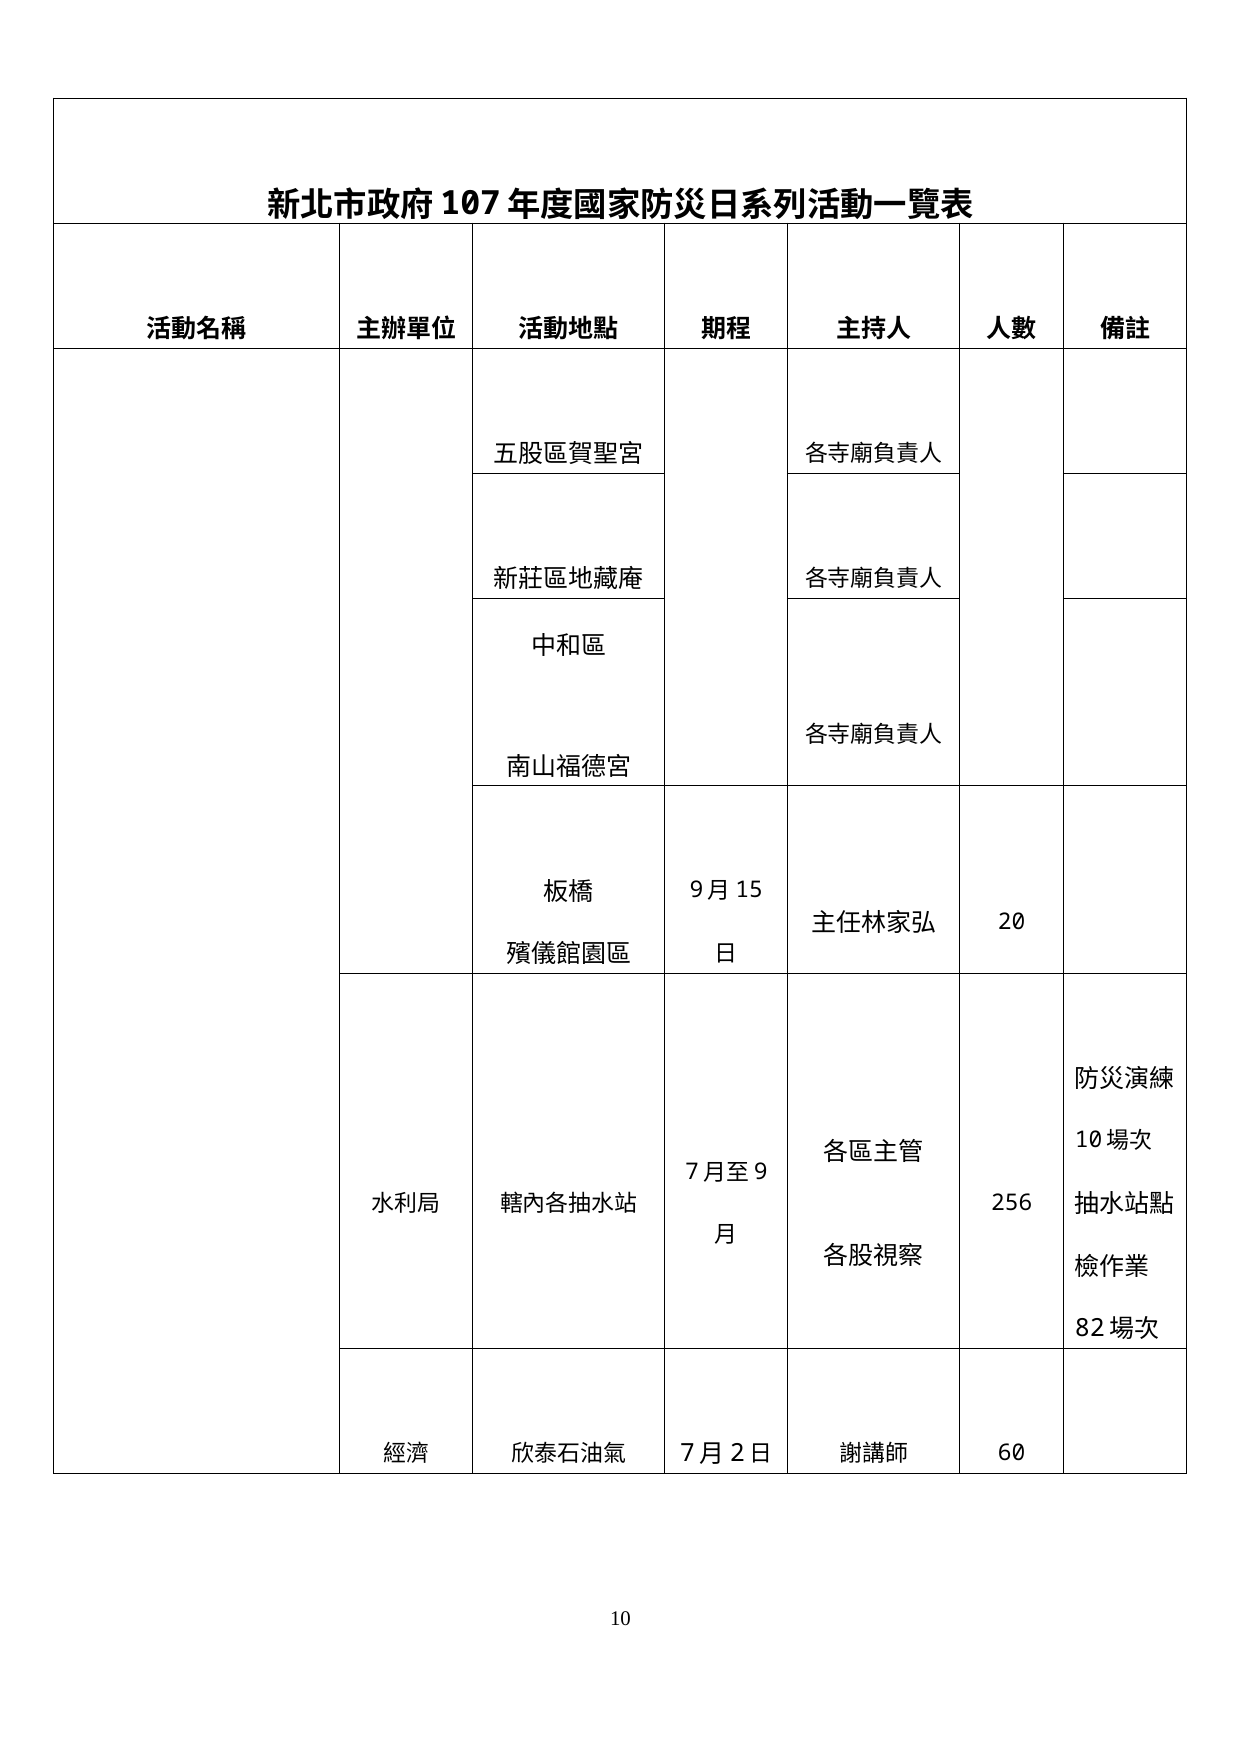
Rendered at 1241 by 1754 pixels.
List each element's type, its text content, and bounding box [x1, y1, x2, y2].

table_cell 各寺廟負責人 [788, 599, 959, 785]
table_cell 板橋 殯儀館園區 [473, 786, 664, 972]
table_cell [665, 349, 787, 785]
table_cell 五股區賀聖宮 [473, 349, 664, 472]
table_cell [54, 349, 339, 1472]
table_cell 人數 [960, 224, 1063, 347]
table_cell [960, 349, 1063, 785]
table_cell 7月至9月 [665, 974, 787, 1347]
table_cell 轄內各抽水站 [473, 974, 664, 1347]
table_cell 活動名稱 [54, 224, 339, 347]
table_cell [1064, 349, 1186, 472]
table_cell 欣泰石油氣 [473, 1349, 664, 1472]
table_cell [1064, 474, 1186, 597]
table_cell [340, 349, 472, 972]
table_header 新北市政府107年度國家防災日系列活動一覽表 [54, 99, 1186, 222]
table_cell 主辦單位 [340, 224, 472, 347]
table_cell 各寺廟負責人 [788, 474, 959, 597]
table_cell 期程 [665, 224, 787, 347]
table_cell 主持人 [788, 224, 959, 347]
table_cell 活動地點 [473, 224, 664, 347]
table_cell 20 [960, 786, 1063, 972]
table_cell 經濟 [340, 1349, 472, 1472]
table_cell 各寺廟負責人 [788, 349, 959, 472]
table_cell 謝講師 [788, 1349, 959, 1472]
table_cell 中和區 南山福德宮 [473, 599, 664, 785]
table_cell 60 [960, 1349, 1063, 1472]
table_cell 9月15日 [665, 786, 787, 972]
table_cell 各區主管 各股視察 [788, 974, 959, 1347]
table_cell 水利局 [340, 974, 472, 1347]
table_cell [1064, 786, 1186, 972]
table_cell 新莊區地藏庵 [473, 474, 664, 597]
table_cell [1064, 599, 1186, 785]
table_cell 主任林家弘 [788, 786, 959, 972]
table_cell 256 [960, 974, 1063, 1347]
table_cell [1064, 1349, 1186, 1472]
table_cell 防災演練10場次 抽水站點檢作業82場次 [1064, 974, 1186, 1347]
table_cell 7月2日 [665, 1349, 787, 1472]
table_cell 備註 [1064, 224, 1186, 347]
